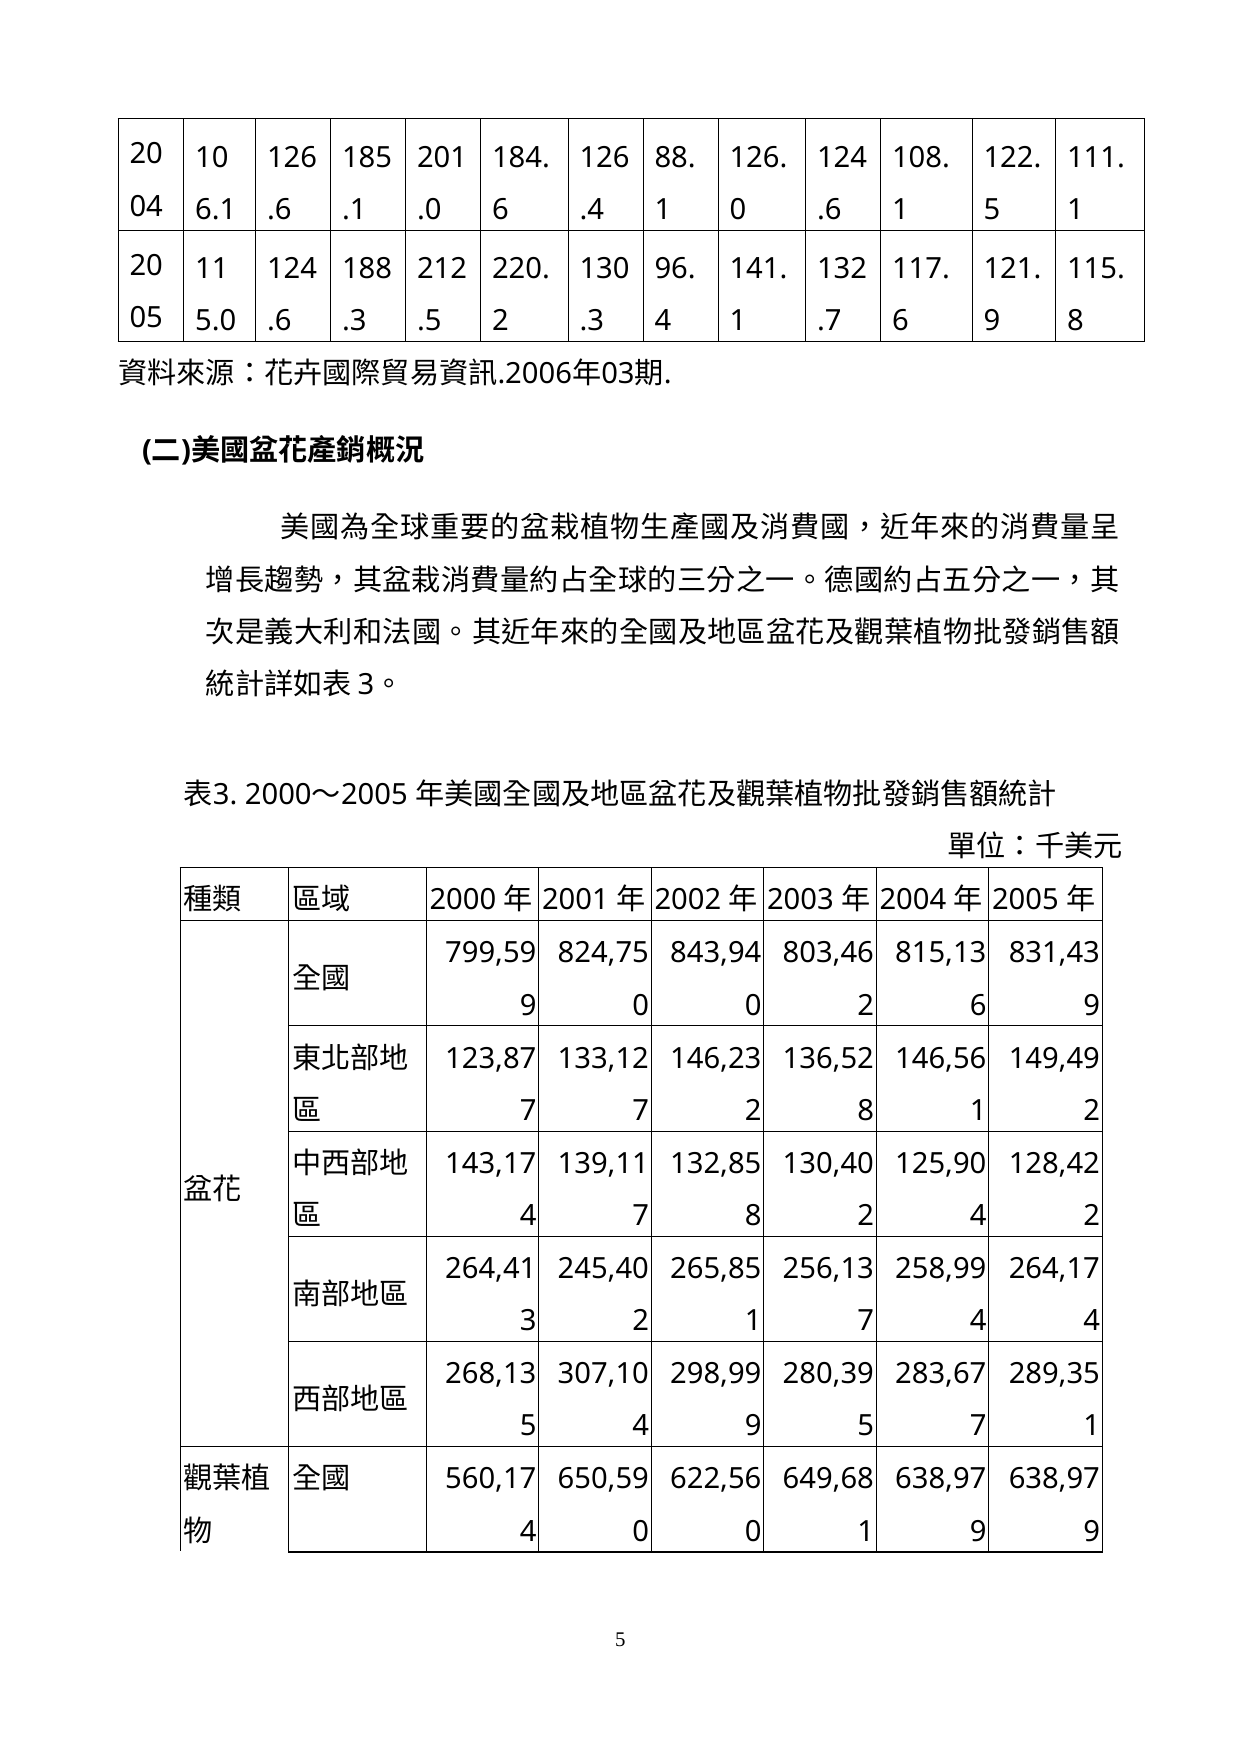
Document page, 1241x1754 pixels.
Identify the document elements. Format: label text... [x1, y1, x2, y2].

subtitle (二)美國盆花產銷概況 [142, 419, 1122, 471]
table_cell 全國 [289, 1447, 426, 1551]
table_cell 146,232 [652, 1026, 763, 1131]
table_header 種類 [181, 868, 288, 920]
table_cell 283,677 [877, 1342, 988, 1446]
table_cell 143,174 [427, 1132, 538, 1236]
table_header 2004 年 [877, 868, 988, 920]
table_header 2000 年 [427, 868, 538, 920]
table_cell 121.9 [973, 231, 1055, 341]
text 資料來源：花卉國際貿易資訊.2006年03期. [118, 342, 1122, 394]
table_cell 799,599 [427, 921, 538, 1025]
table_cell 133,127 [539, 1026, 651, 1131]
table_cell 268,135 [427, 1342, 538, 1446]
table_cell 256,137 [764, 1237, 876, 1341]
table_cell 123,877 [427, 1026, 538, 1131]
table_cell 149,492 [989, 1026, 1102, 1131]
table_cell 184.6 [481, 119, 568, 229]
table_cell 132.7 [806, 231, 880, 341]
table_cell 264,413 [427, 1237, 538, 1341]
table_cell 2004 [119, 119, 183, 229]
table_cell 264,174 [989, 1237, 1102, 1341]
table_cell 803,462 [764, 921, 876, 1025]
table_cell 146,561 [877, 1026, 988, 1131]
table_cell 2005 [119, 231, 183, 341]
table_cell 560,174 [427, 1447, 538, 1551]
table_cell 245,402 [539, 1237, 651, 1341]
table_cell 觀葉植物 [181, 1447, 288, 1551]
table_cell 126.0 [719, 119, 805, 229]
table_cell 824,750 [539, 921, 651, 1025]
text 單位：千美元 [118, 815, 1122, 867]
table_cell 108.1 [881, 119, 972, 229]
table_cell 全國 [289, 921, 426, 1025]
table_cell 843,940 [652, 921, 763, 1025]
table_cell 106.1 [184, 119, 255, 229]
table_cell 220.2 [481, 231, 568, 341]
table_cell 124.6 [256, 231, 330, 341]
table_cell 289,351 [989, 1342, 1102, 1446]
table_cell 132,858 [652, 1132, 763, 1236]
table_cell 136,528 [764, 1026, 876, 1131]
table_cell 124.6 [806, 119, 880, 229]
table_cell 188.3 [331, 231, 405, 341]
table_cell 122.5 [973, 119, 1055, 229]
table_cell 139,117 [539, 1132, 651, 1236]
table_cell 141.1 [719, 231, 805, 341]
table_cell 88.1 [644, 119, 718, 229]
text 表3. 2000～2005 年美國全國及地區盆花及觀葉植物批發銷售額統計 [118, 763, 1122, 815]
table_cell 201.0 [406, 119, 480, 229]
table_cell 638,979 [877, 1447, 988, 1551]
table_cell 東北部地區 [289, 1026, 426, 1131]
table_cell 185.1 [331, 119, 405, 229]
table_cell 96.4 [644, 231, 718, 341]
table_cell 298,999 [652, 1342, 763, 1446]
table_cell 盆花 [181, 921, 288, 1446]
table_cell 831,439 [989, 921, 1102, 1025]
table_header 區域 [289, 868, 426, 920]
table_cell 258,994 [877, 1237, 988, 1341]
table_cell 815,136 [877, 921, 988, 1025]
table_cell 126.4 [569, 119, 643, 229]
table_cell 115.8 [1056, 231, 1144, 341]
table_cell 649,681 [764, 1447, 876, 1551]
table_cell 128,422 [989, 1132, 1102, 1236]
table_header 2005 年 [989, 868, 1102, 920]
table_cell 中西部地區 [289, 1132, 426, 1236]
table_cell 307,104 [539, 1342, 651, 1446]
table_header 2001 年 [539, 868, 651, 920]
table_cell 280,395 [764, 1342, 876, 1446]
text 美國為全球重要的盆栽植物生產國及消費國，近年來的消費量呈增長趨勢，其盆栽消費量約占全球的三分之一。德國約占五分之一，其次是義大利和法國。其近年來的全國及地區盆花及觀葉植物批發銷售額統計詳如表3。 [206, 496, 1122, 704]
table_cell 115.0 [184, 231, 255, 341]
table_cell 西部地區 [289, 1342, 426, 1446]
table_header 2002 年 [652, 868, 763, 920]
table_cell 125,904 [877, 1132, 988, 1236]
table_cell 212.5 [406, 231, 480, 341]
table_cell 265,851 [652, 1237, 763, 1341]
table_header 2003 年 [764, 868, 876, 920]
table_cell 南部地區 [289, 1237, 426, 1341]
table_cell 111.1 [1056, 119, 1144, 229]
table_cell 117.6 [881, 231, 972, 341]
table_cell 650,590 [539, 1447, 651, 1551]
table_cell 638,979 [989, 1447, 1102, 1551]
table_cell 130.3 [569, 231, 643, 341]
table_cell 130,402 [764, 1132, 876, 1236]
table_cell 622,560 [652, 1447, 763, 1551]
table_cell 126.6 [256, 119, 330, 229]
